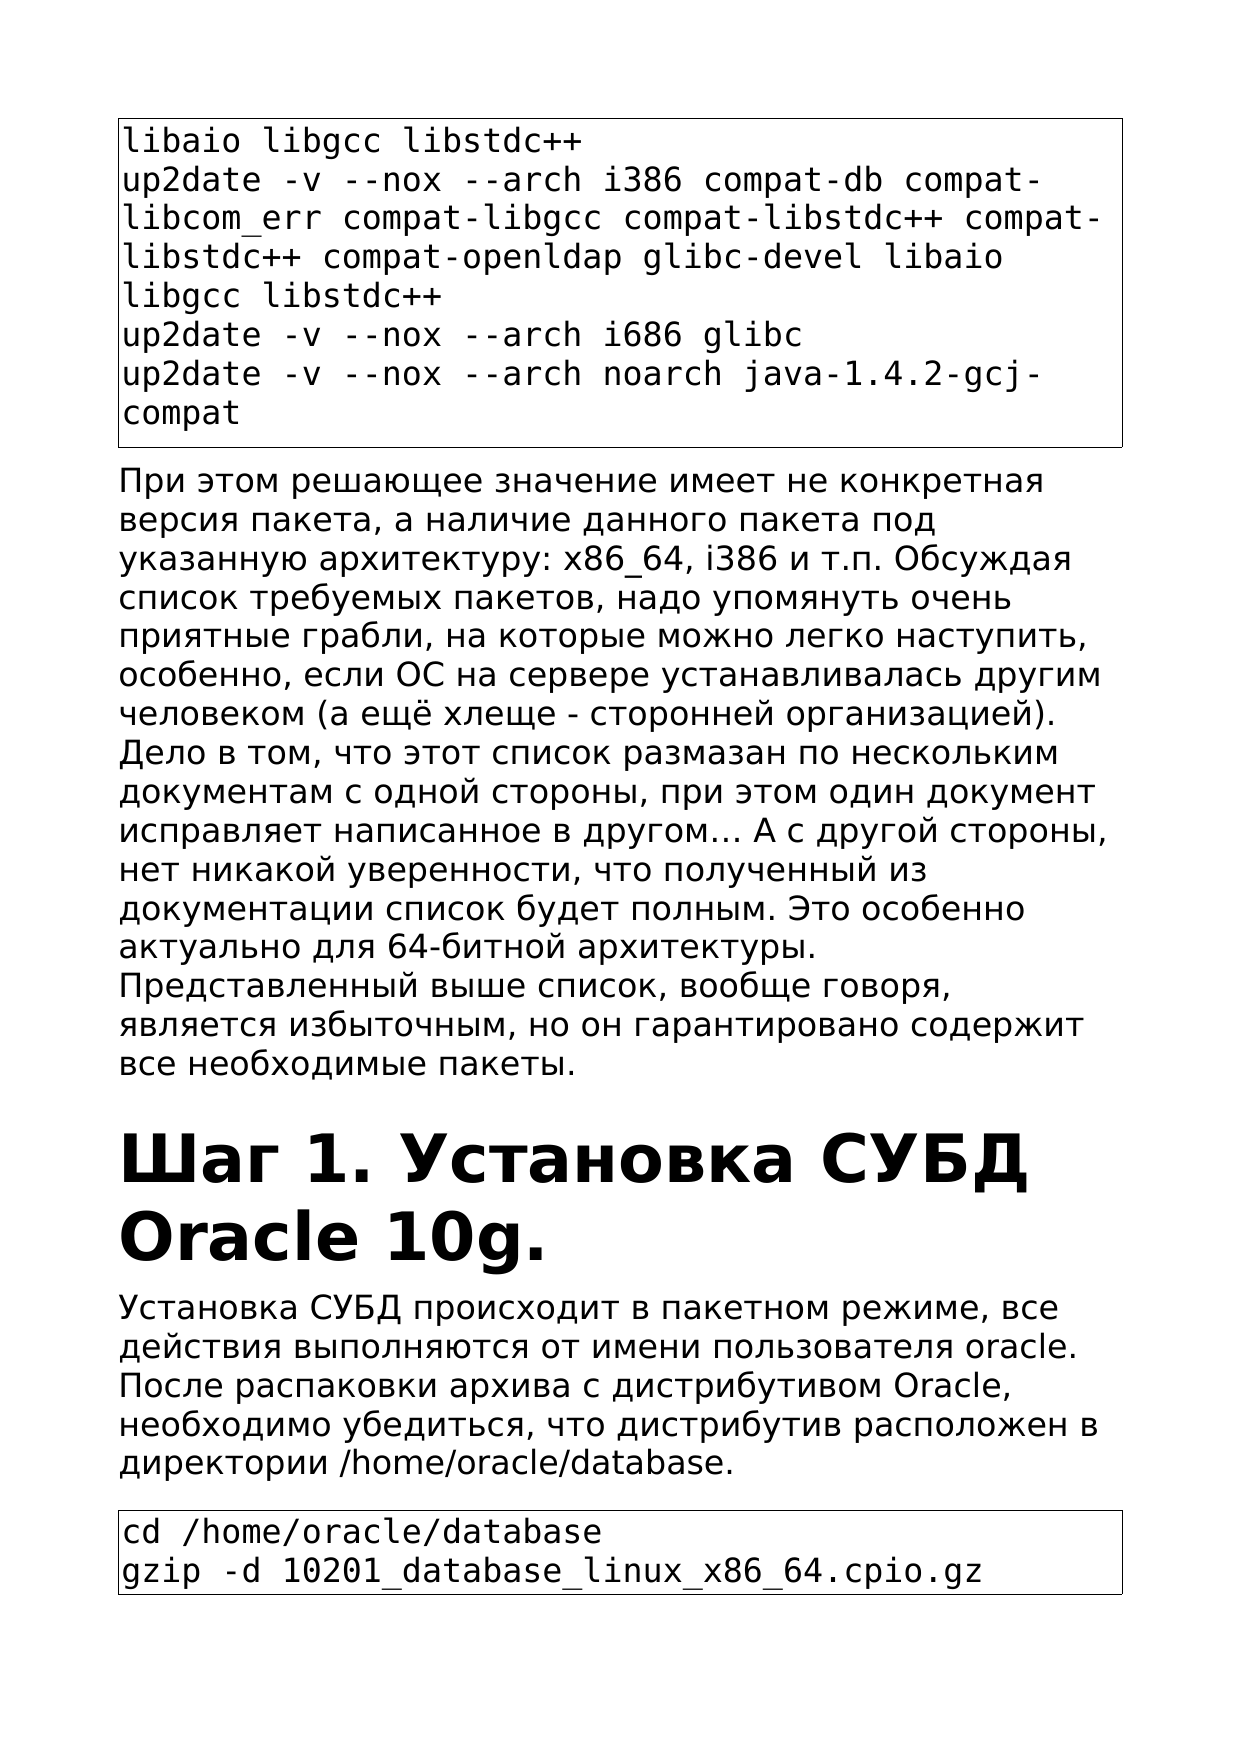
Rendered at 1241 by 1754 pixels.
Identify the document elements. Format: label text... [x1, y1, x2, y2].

table_header cd /home/oracle/database gzip -d 10201_database_linux_x86_64.cpio.gz [119, 1511, 1122, 1594]
text Установка СУБД происходит в пакетном режиме, все действия выполняются от имени пользователя oracle. После распаковки архива с дистрибутивом Oracle, необходимо убедиться, что дистрибутив расположен в директории /home/oracle/database. [118, 1288, 1122, 1483]
table_header libaio libgcc libstdc++ up2date -v --nox --arch i386 compat-db compat-libcom_err compat-libgcc compat-libstdc++ compat-libstdc++ compat-openldap glibc-devel libaio libgcc libstdc++ up2date -v --nox --arch i686 glibc up2date -v --nox --arch noarch java-1.4.2-gcj-compat [119, 119, 1122, 447]
subtitle Шаг 1. Установка СУБД Oracle 10g. [118, 1121, 1122, 1276]
text При этом решающее значение имеет не конкретная версия пакета, а наличие данного пакета под указанную архитектуру: x86_64, i386 и т.п. Обсуждая список требуемых пакетов, надо упомянуть очень приятные грабли, на которые можно легко наступить, особенно, если ОС на сервере устанавливалась другим человеком (а ещё хлеще - сторонней организацией). Дело в том, что этот список размазан по нескольким документам с одной стороны, при этом один документ исправляет написанное в другом… А с другой стороны, нет никакой уверенности, что полученный из документации список будет полным. Это особенно актуально для 64-битной архитектуры. Представленный выше список, вообще говоря, является избыточным, но он гарантировано содержит все необходимые пакеты. [118, 462, 1122, 1083]
